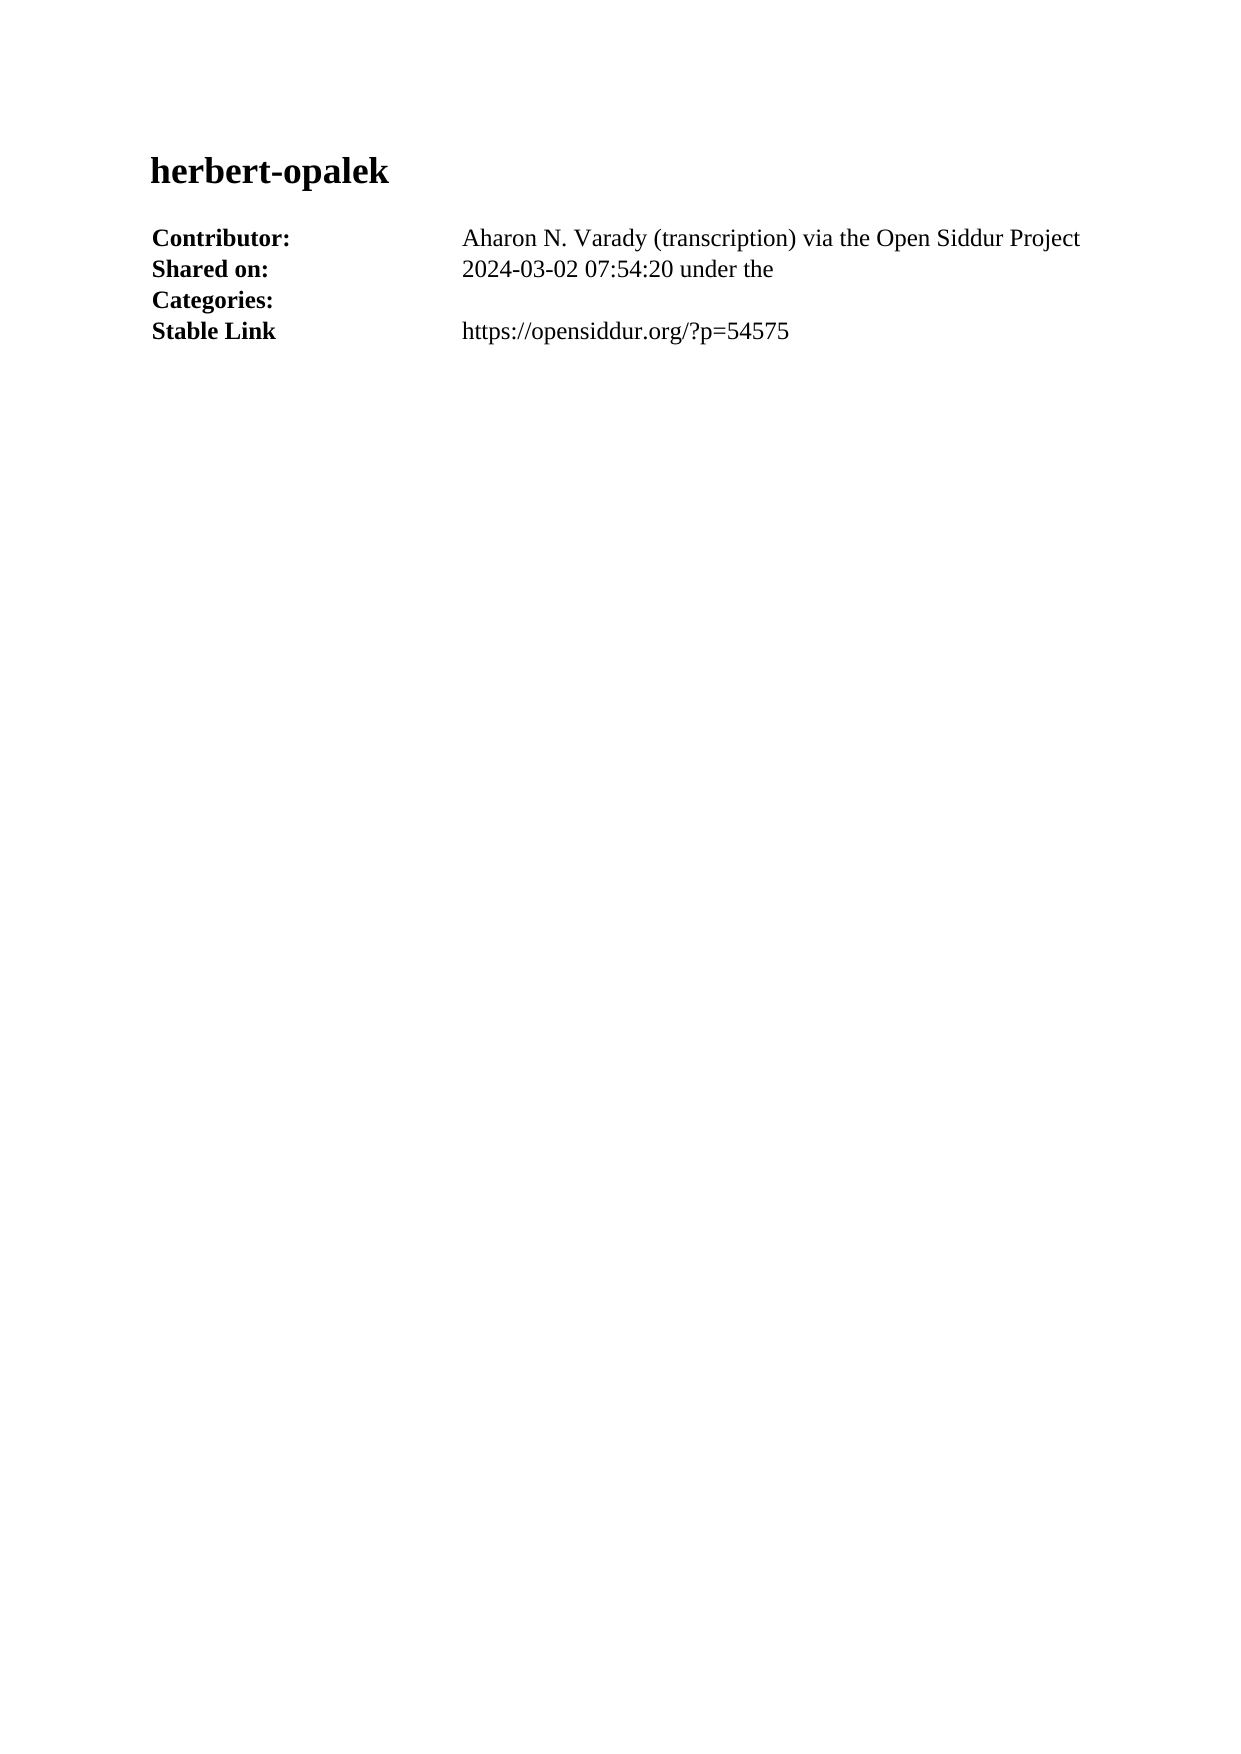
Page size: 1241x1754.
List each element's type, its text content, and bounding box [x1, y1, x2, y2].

table_cell Shared on: [150, 254, 460, 284]
table_cell [460, 284, 1090, 315]
subtitle herbert-opalek [150, 150, 1090, 192]
table_cell https://opensiddur.org/?p=54575 [460, 315, 1090, 346]
table_cell 2024-03-02 07:54:20 under the [460, 254, 1090, 284]
table_header Contributor: [150, 223, 460, 253]
table_cell Stable Link [150, 315, 460, 346]
table_header Aharon N. Varady (transcription) via the Open Siddur Project [460, 223, 1090, 253]
table_cell Categories: [150, 284, 460, 315]
